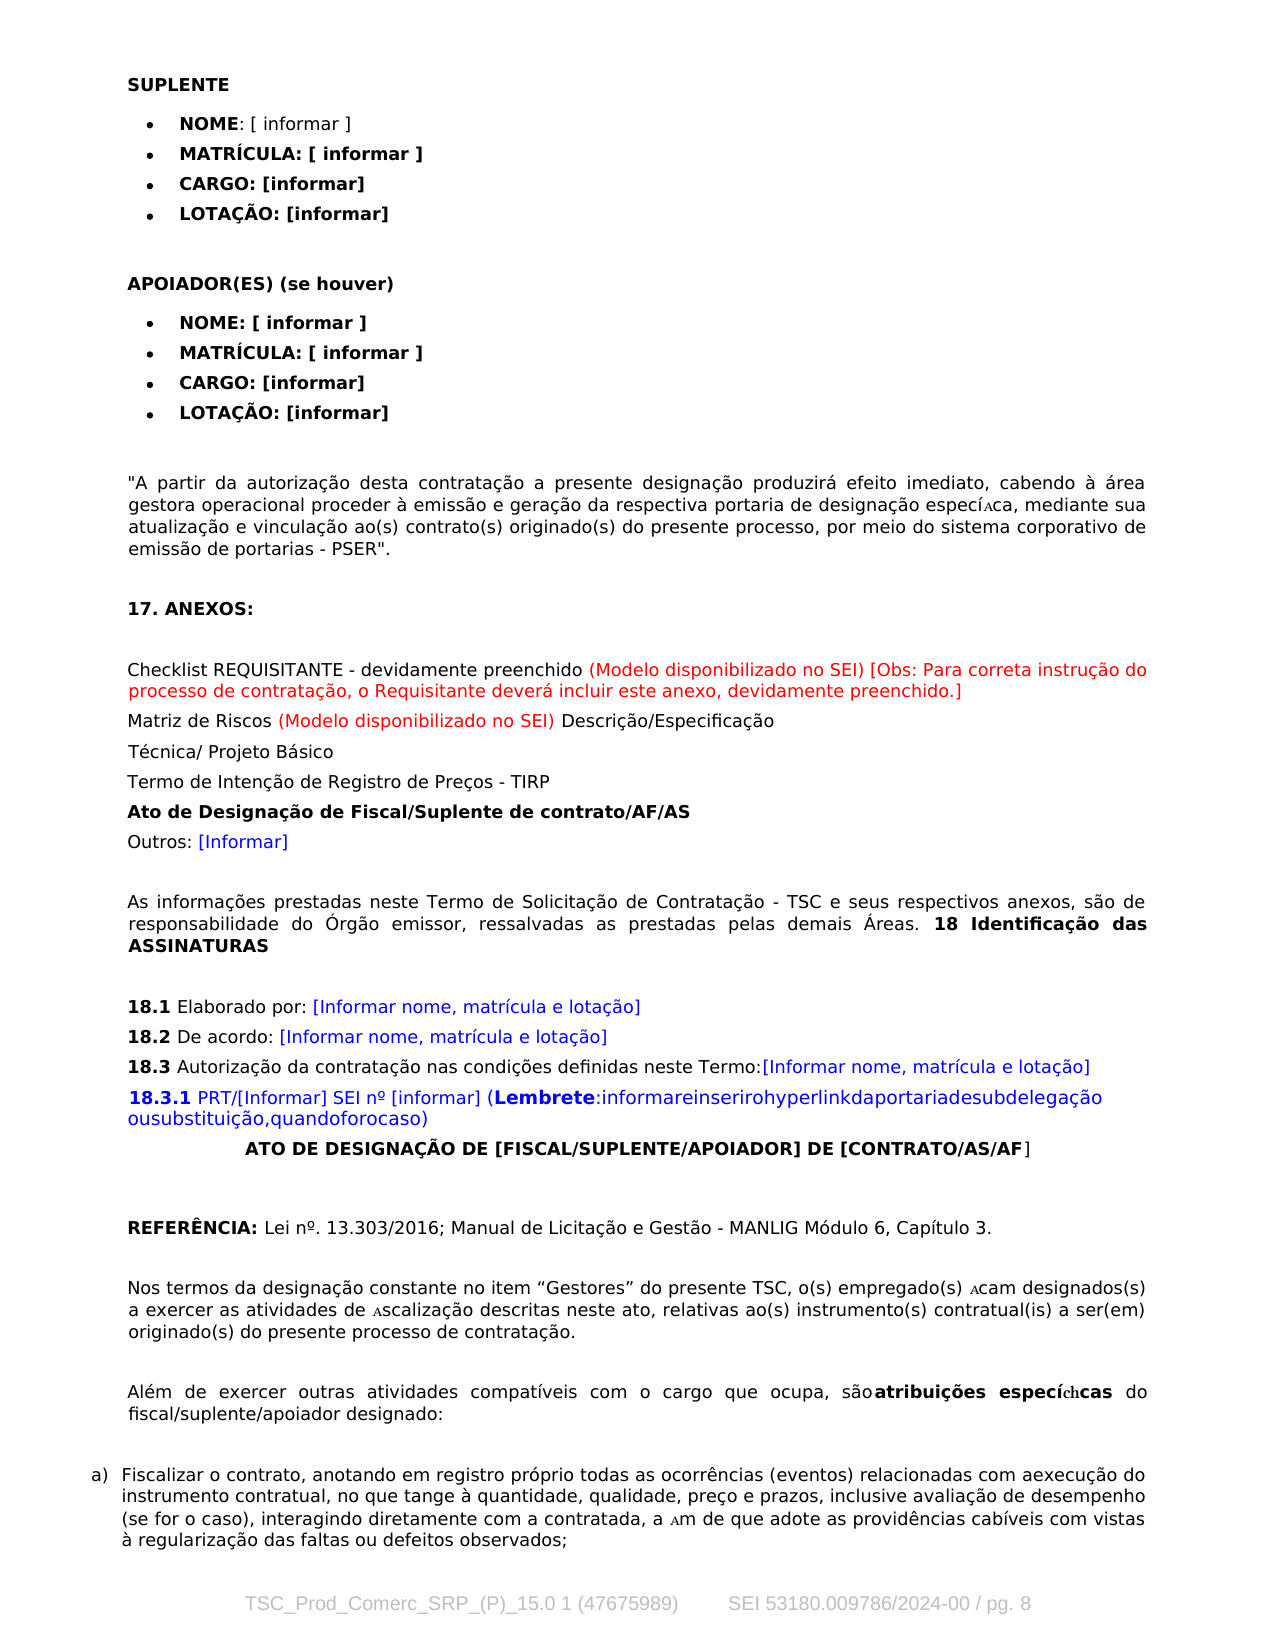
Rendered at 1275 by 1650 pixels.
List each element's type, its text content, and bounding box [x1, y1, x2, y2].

text CARGO: [informar] [147, 373, 1153, 394]
text NOME: [ informar ] [147, 313, 1153, 333]
text LOTAÇÃO: [informar] [147, 403, 1153, 424]
text Além de exercer outras atividades compatíveis com o cargo que ocupa, sãoatribuições especícas do fiscal/suplente/apoiador designado: [127, 1382, 1147, 1425]
text 18.2 De acordo: [Informar nome, matrícula e lotação] [127, 1027, 1148, 1047]
text SUPLENTE [127, 75, 1153, 96]
text As informações prestadas neste Termo de Solicitação de Contratação - TSC e seus respectivos anexos, são de responsabilidade do Órgão emissor, ressalvadas as prestadas pelas demais Áreas. 18 Identificação das ASSINATURAS [127, 892, 1147, 957]
text CARGO: [informar] [147, 174, 1153, 195]
text APOIADOR(ES) (se houver) [127, 274, 1153, 294]
text LOTAÇÃO: [informar] [147, 204, 1153, 225]
text Checklist REQUISITANTE - devidamente preenchido (Modelo disponibilizado no SEI) [Obs: Para correta instrução do processo de contratação, o Requisitante deverá incluir este anexo, devidamente preenchido.] [127, 659, 1153, 702]
text "A partir da autorização desta contratação a presente designação produzirá efeito imediato, cabendo à área gestora operacional proceder à emissão e geração da respectiva portaria de designação especíca, mediante sua atualização e vinculação ao(s) contrato(s) originado(s) do presente processo, por meio do sistema corporativo de emissão de portarias - PSER". [127, 473, 1147, 559]
list Fiscalizar o contrato, anotando em registro próprio todas as ocorrências (eventos) relacionadas com aexecução do instrumento contratual, no que tange à quantidade, qualidade, preço e prazos, inclusive avaliação de desempenho (se for o caso), interagindo diretamente com a contratada, a m de que adote as providências cabíveis com vistas à regularização das faltas ou defeitos observados; [91, 1464, 1147, 1551]
text 18.1 Elaborado por: [Informar nome, matrícula e lotação] [127, 997, 1148, 1017]
text Ato de Designação de Fiscal/Suplente de contrato/AF/AS [127, 802, 1153, 822]
text MATRÍCULA: [ informar ] [147, 144, 1153, 165]
text 18.3.1 PRT/[Informar] SEI nº [informar] (Lembrete:informareinserirohyperlinkdaportariadesubdelegação ousubstituição,quandoforocaso) [127, 1087, 1153, 1130]
text Outros: [Informar] [127, 832, 1148, 852]
text ATO DE DESIGNAÇÃO DE [FISCAL/SUPLENTE/APOIADOR] DE [CONTRATO/AS/AF] [121, 1139, 1153, 1160]
text REFERÊNCIA: Lei nº. 13.303/2016; Manual de Licitação e Gestão - MANLIG Módulo 6, Capítulo 3. [127, 1218, 1147, 1238]
text MATRÍCULA: [ informar ] [147, 343, 1153, 363]
text Nos termos da designação constante no item “Gestores” do presente TSC, o(s) empregado(s) cam designados(s) a exercer as atividades de scalização descritas neste ato, relativas ao(s) instrumento(s) contratual(is) a ser(em) originado(s) do presente processo de contratação. [127, 1278, 1147, 1342]
text Termo de Intenção de Registro de Preços - TIRP [127, 772, 1147, 792]
text 18.3 Autorização da contratação nas condições definidas neste Termo:[Informar nome, matrícula e lotação] [127, 1057, 1147, 1078]
text NOME: [ informar ] [147, 114, 1147, 135]
text 17. ANEXOS: [127, 599, 1153, 619]
text Matriz de Riscos (Modelo disponibilizado no SEI) Descrição/Especificação Técnica/ Projeto Básico [127, 711, 774, 762]
